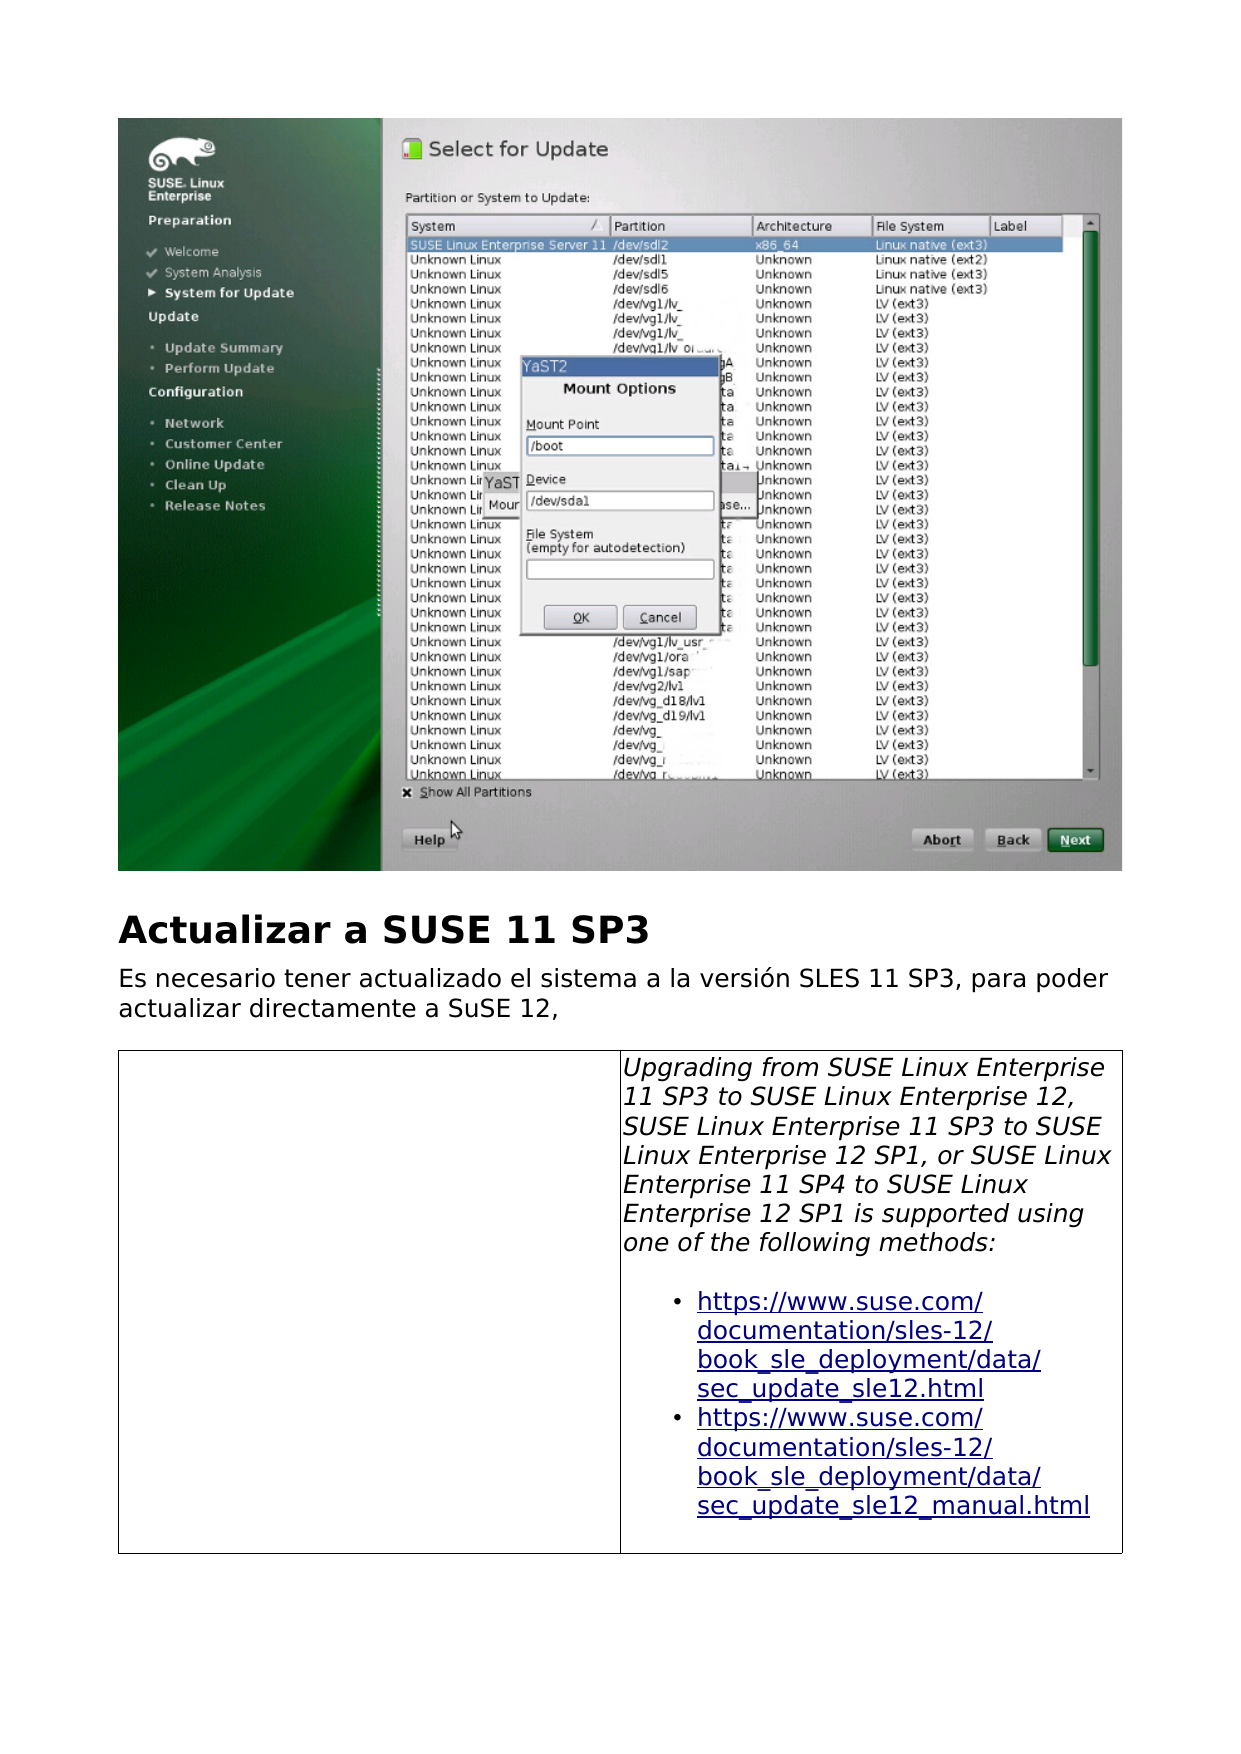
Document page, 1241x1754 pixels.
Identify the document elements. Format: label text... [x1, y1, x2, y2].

subtitle Actualizar a SUSE 11 SP3 [118, 908, 1122, 952]
picture [118, 118, 1123, 871]
table_header [119, 1051, 620, 1553]
table_header Upgrading from SUSE Linux Enterprise 11 SP3 to SUSE Linux Enterprise 12, SUSE Linux Enterprise 11 SP3 to SUSE Linux Enterprise 12 SP1, or SUSE Linux Enterprise 11 SP4 to SUSE Linux Enterprise 12 SP1 is supported using one of the following methods: https://www.suse.com/documentation/sles-12/book_sle_deployment/data/sec_update_sle12.html https://www.suse.com/documentation/sles-12/book_sle_deployment/data/sec_update_sle12_manual.html [621, 1051, 1122, 1553]
text Es necesario tener actualizado el sistema a la versión SLES 11 SP3, para poder actualizar directamente a SuSE 12, [118, 965, 1122, 1023]
